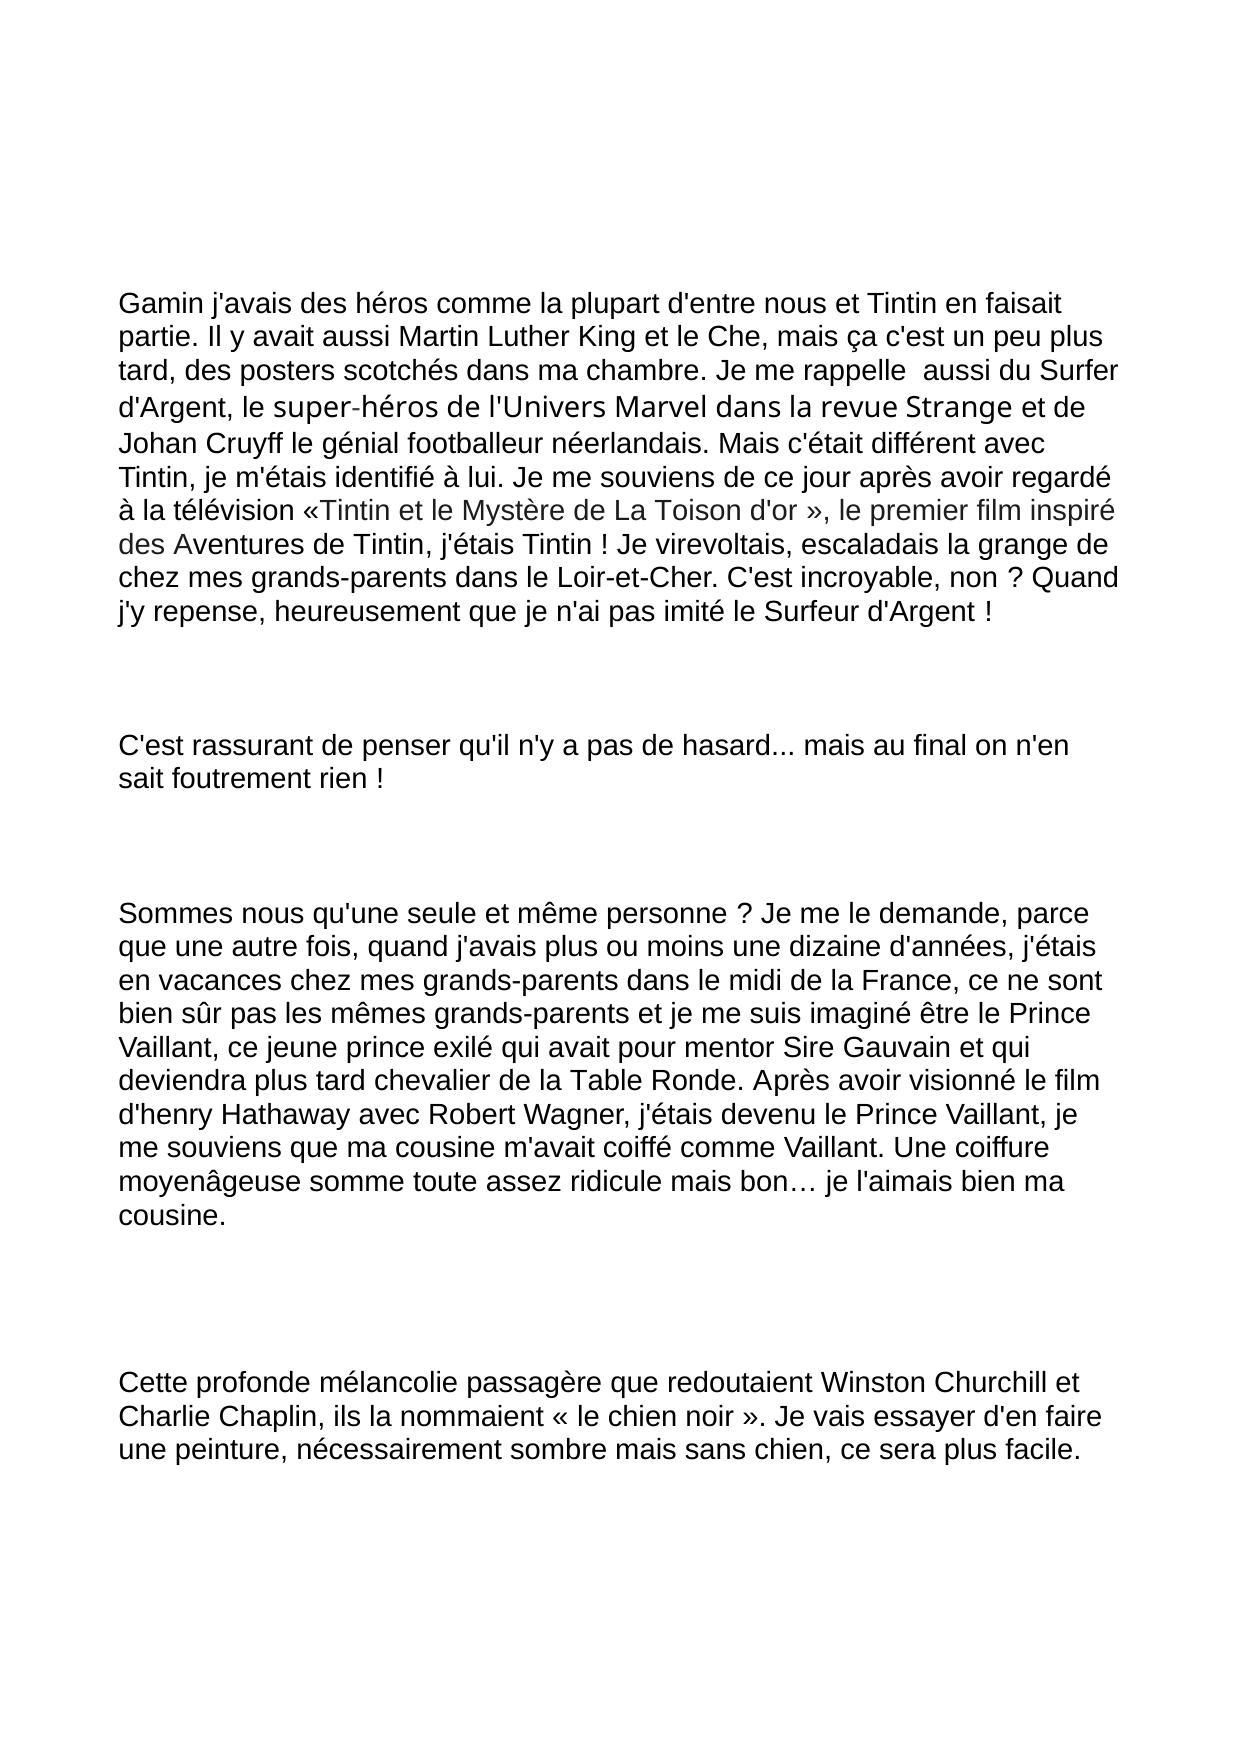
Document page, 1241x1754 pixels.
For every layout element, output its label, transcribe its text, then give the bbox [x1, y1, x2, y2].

text Sommes nous qu'une seule et même personne ? Je me le demande, parce que une autre fois, quand j'avais plus ou moins une dizaine d'années, j'étais en vacances chez mes grands-parents dans le midi de la France, ce ne sont bien sûr pas les mêmes grands-parents et je me suis imaginé être le Prince Vaillant, ce jeune prince exilé qui avait pour mentor Sire Gauvain et qui deviendra plus tard chevalier de la Table Ronde. Après avoir visionné le film d'henry Hathaway avec Robert Wagner, j'étais devenu le Prince Vaillant, je me souviens que ma cousine m'avait coiffé comme Vaillant. Une coiffure moyenâgeuse somme toute assez ridicule mais bon… je l'aimais bien ma cousine. [118, 896, 1122, 1231]
text Cette profonde mélancolie passagère que redoutaient Winston Churchill et Charlie Chaplin, ils la nommaient « le chien noir ». Je vais essayer d'en faire une peinture, nécessairement sombre mais sans chien, ce sera plus facile. [118, 1365, 1122, 1466]
text C'est rassurant de penser qu'il n'y a pas de hasard... mais au final on n'en sait foutrement rien ! [118, 728, 1122, 795]
text Gamin j'avais des héros comme la plupart d'entre nous et Tintin en faisait partie. Il y avait aussi Martin Luther King et le Che, mais ça c'est un peu plus tard, des posters scotchés dans ma chambre. Je me rappelle aussi du Surfer d'Argent, le super-héros de l'Univers Marvel dans la revue Strange et de Johan Cruyff le génial footballeur néerlandais. Mais c'était différent avec Tintin, je m'étais identifié à lui. Je me souviens de ce jour après avoir regardé à la télévision «Tintin et le Mystère de La Toison d'or », le premier film inspiré des Aventures de Tintin, j'étais Tintin ! Je virevoltais, escaladais la grange de chez mes grands-parents dans le Loir-et-Cher. C'est incroyable, non ? Quand j'y repense, heureusement que je n'ai pas imité le Surfeur d'Argent ! [118, 286, 1122, 627]
